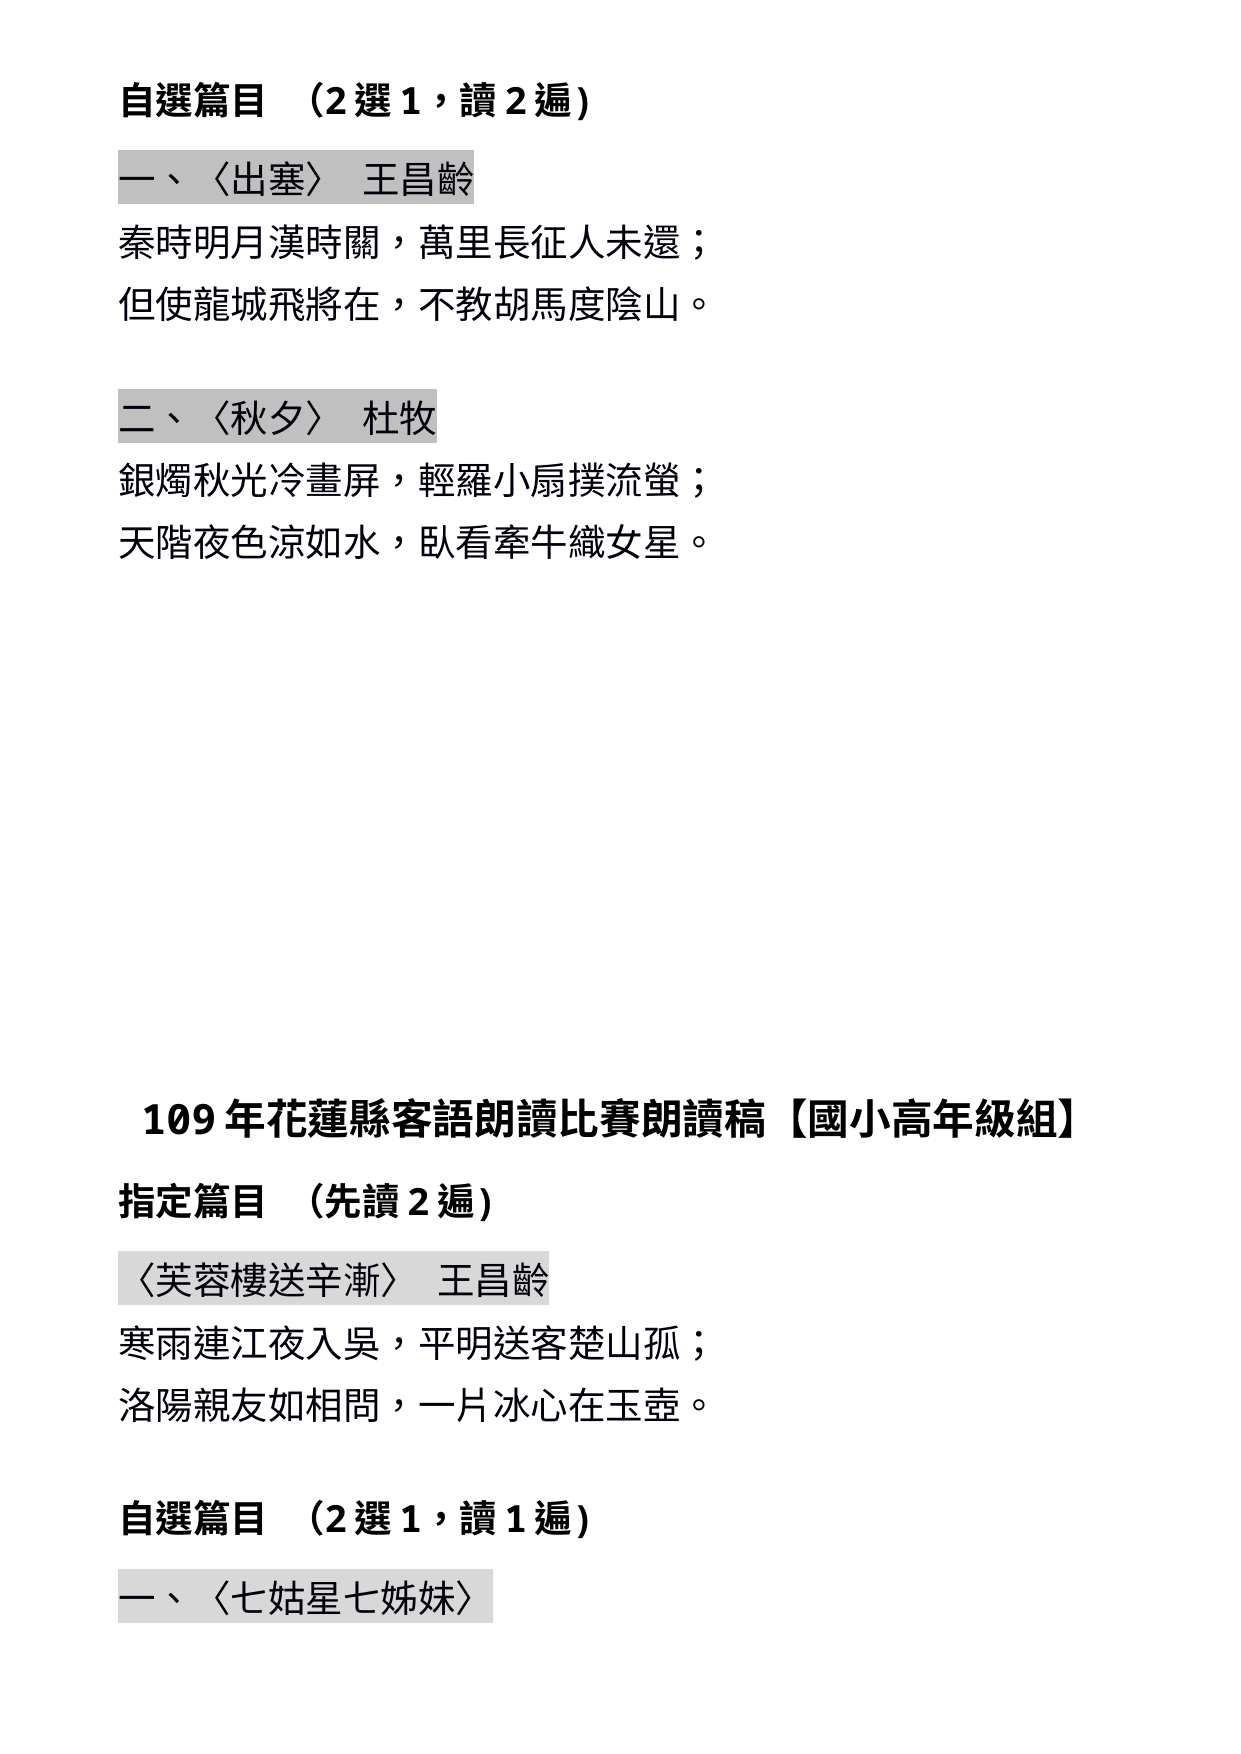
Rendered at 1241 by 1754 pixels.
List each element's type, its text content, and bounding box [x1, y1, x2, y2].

text 洛陽親友如相問，一片冰心在玉壺。 [118, 1376, 1122, 1430]
text 但使龍城飛將在，不教胡馬度陰山。 [118, 275, 1122, 329]
text 二、〈秋夕〉 杜牧 [118, 388, 1122, 443]
text 指定篇目 （先讀2遍) [118, 1172, 1122, 1226]
text 109年花蓮縣客語朗讀比賽朗讀稿【國小高年級組】 [118, 1086, 1122, 1147]
text 自選篇目 （2選1，讀1遍) [118, 1489, 1122, 1544]
text 一、〈七姑星七姊妹〉 [118, 1569, 1122, 1623]
text 〈芙蓉樓送辛漸〉 王昌齡 [118, 1251, 1122, 1305]
text 寒雨連江夜入吳，平明送客楚山孤； [118, 1313, 1122, 1368]
text 秦時明月漢時關，萬里長征人未還； [118, 213, 1122, 267]
text 天階夜色涼如水，臥看牽牛織女星。 [118, 513, 1122, 568]
text 自選篇目 （2選1，讀2遍) [118, 71, 1122, 125]
text 一、〈出塞〉 王昌齡 [118, 150, 1122, 204]
text 銀燭秋光冷畫屏，輕羅小扇撲流螢； [118, 451, 1122, 505]
